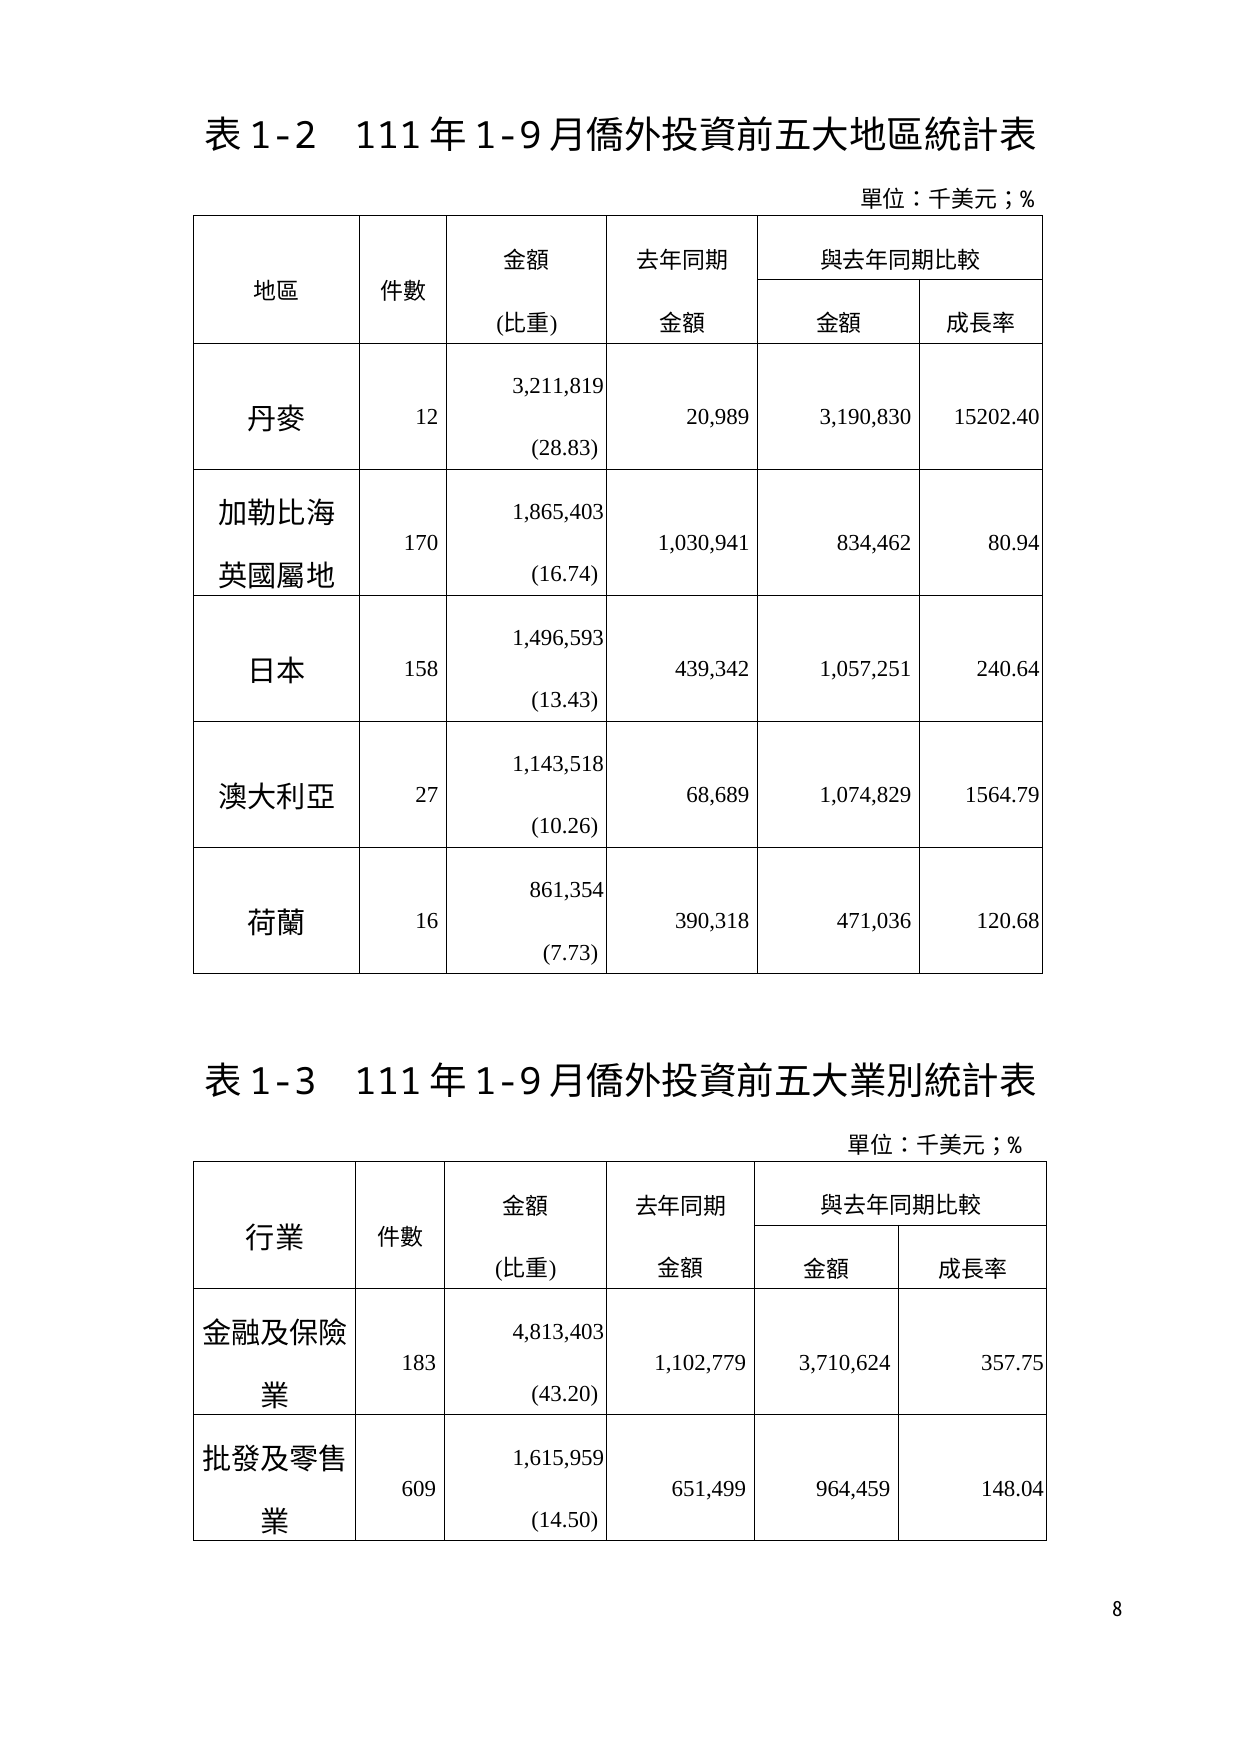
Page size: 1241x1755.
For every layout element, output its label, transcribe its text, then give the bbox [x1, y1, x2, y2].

table_cell 3,211,819 (28.83) [447, 344, 606, 468]
table_cell 471,036 [758, 848, 919, 973]
table_header 去年同期 金額 [607, 216, 757, 342]
table_cell 120.68 [920, 848, 1042, 973]
table_cell 丹麥 [194, 344, 359, 468]
table_cell 439,342 [607, 596, 757, 721]
table_cell 148.04 [899, 1415, 1046, 1540]
table_cell 16 [360, 848, 446, 973]
table_header 件數 [360, 216, 446, 342]
table_header 與去年同期比較 [755, 1162, 1046, 1225]
table_cell 390,318 [607, 848, 757, 973]
table_header 去年同期 金額 [607, 1162, 754, 1288]
table_cell 1,615,959 (14.50) [445, 1415, 606, 1540]
table_header 金額 (比重) [445, 1162, 606, 1288]
table_cell 357.75 [899, 1289, 1046, 1414]
table_cell 荷蘭 [194, 848, 359, 973]
text 單位：千美元；% [118, 153, 1072, 215]
table_cell 20,989 [607, 344, 757, 468]
table_cell 80.94 [920, 470, 1042, 594]
table_cell 15202.40 [920, 344, 1042, 468]
table_cell 金額 [758, 280, 919, 342]
table_cell 1,865,403 (16.74) [447, 470, 606, 594]
table_cell 1,496,593 (13.43) [447, 596, 606, 721]
table_cell 3,710,624 [755, 1289, 898, 1414]
table_cell 609 [356, 1415, 444, 1540]
table_header 行業 [194, 1162, 355, 1288]
table_cell 3,190,830 [758, 344, 919, 468]
table_header 與去年同期比較 [758, 216, 1042, 279]
table_cell 170 [360, 470, 446, 594]
table_cell 834,462 [758, 470, 919, 594]
table_cell 1,074,829 [758, 722, 919, 847]
table_cell 加勒比海 英國屬地 [194, 470, 359, 594]
table_header 地區 [194, 216, 359, 342]
table_cell 1,057,251 [758, 596, 919, 721]
table_cell 240.64 [920, 596, 1042, 721]
table_cell 澳大利亞 [194, 722, 359, 847]
text 表1-3 111年1-9月僑外投資前五大業別統計表 [118, 1036, 1122, 1099]
table_cell 158 [360, 596, 446, 721]
table_cell 964,459 [755, 1415, 898, 1540]
table_cell 成長率 [920, 280, 1042, 342]
table_header 件數 [356, 1162, 444, 1288]
table_cell 1,143,518 (10.26) [447, 722, 606, 847]
table_cell 1564.79 [920, 722, 1042, 847]
text 單位：千美元；% [118, 1099, 1072, 1161]
text 表1-2 111年1-9月僑外投資前五大地區統計表 [118, 90, 1122, 153]
table_cell 12 [360, 344, 446, 468]
table_cell 27 [360, 722, 446, 847]
table_cell 金融及保險業 [194, 1289, 355, 1414]
table_cell 861,354 (7.73) [447, 848, 606, 973]
table_cell 批發及零售業 [194, 1415, 355, 1540]
table_cell 成長率 [899, 1226, 1046, 1288]
table_cell 651,499 [607, 1415, 754, 1540]
table_cell 4,813,403 (43.20) [445, 1289, 606, 1414]
table_cell 1,102,779 [607, 1289, 754, 1414]
table_cell 金額 [755, 1226, 898, 1288]
table_cell 1,030,941 [607, 470, 757, 594]
table_header 金額 (比重) [447, 216, 606, 342]
table_cell 68,689 [607, 722, 757, 847]
table_cell 日本 [194, 596, 359, 721]
table_cell 183 [356, 1289, 444, 1414]
